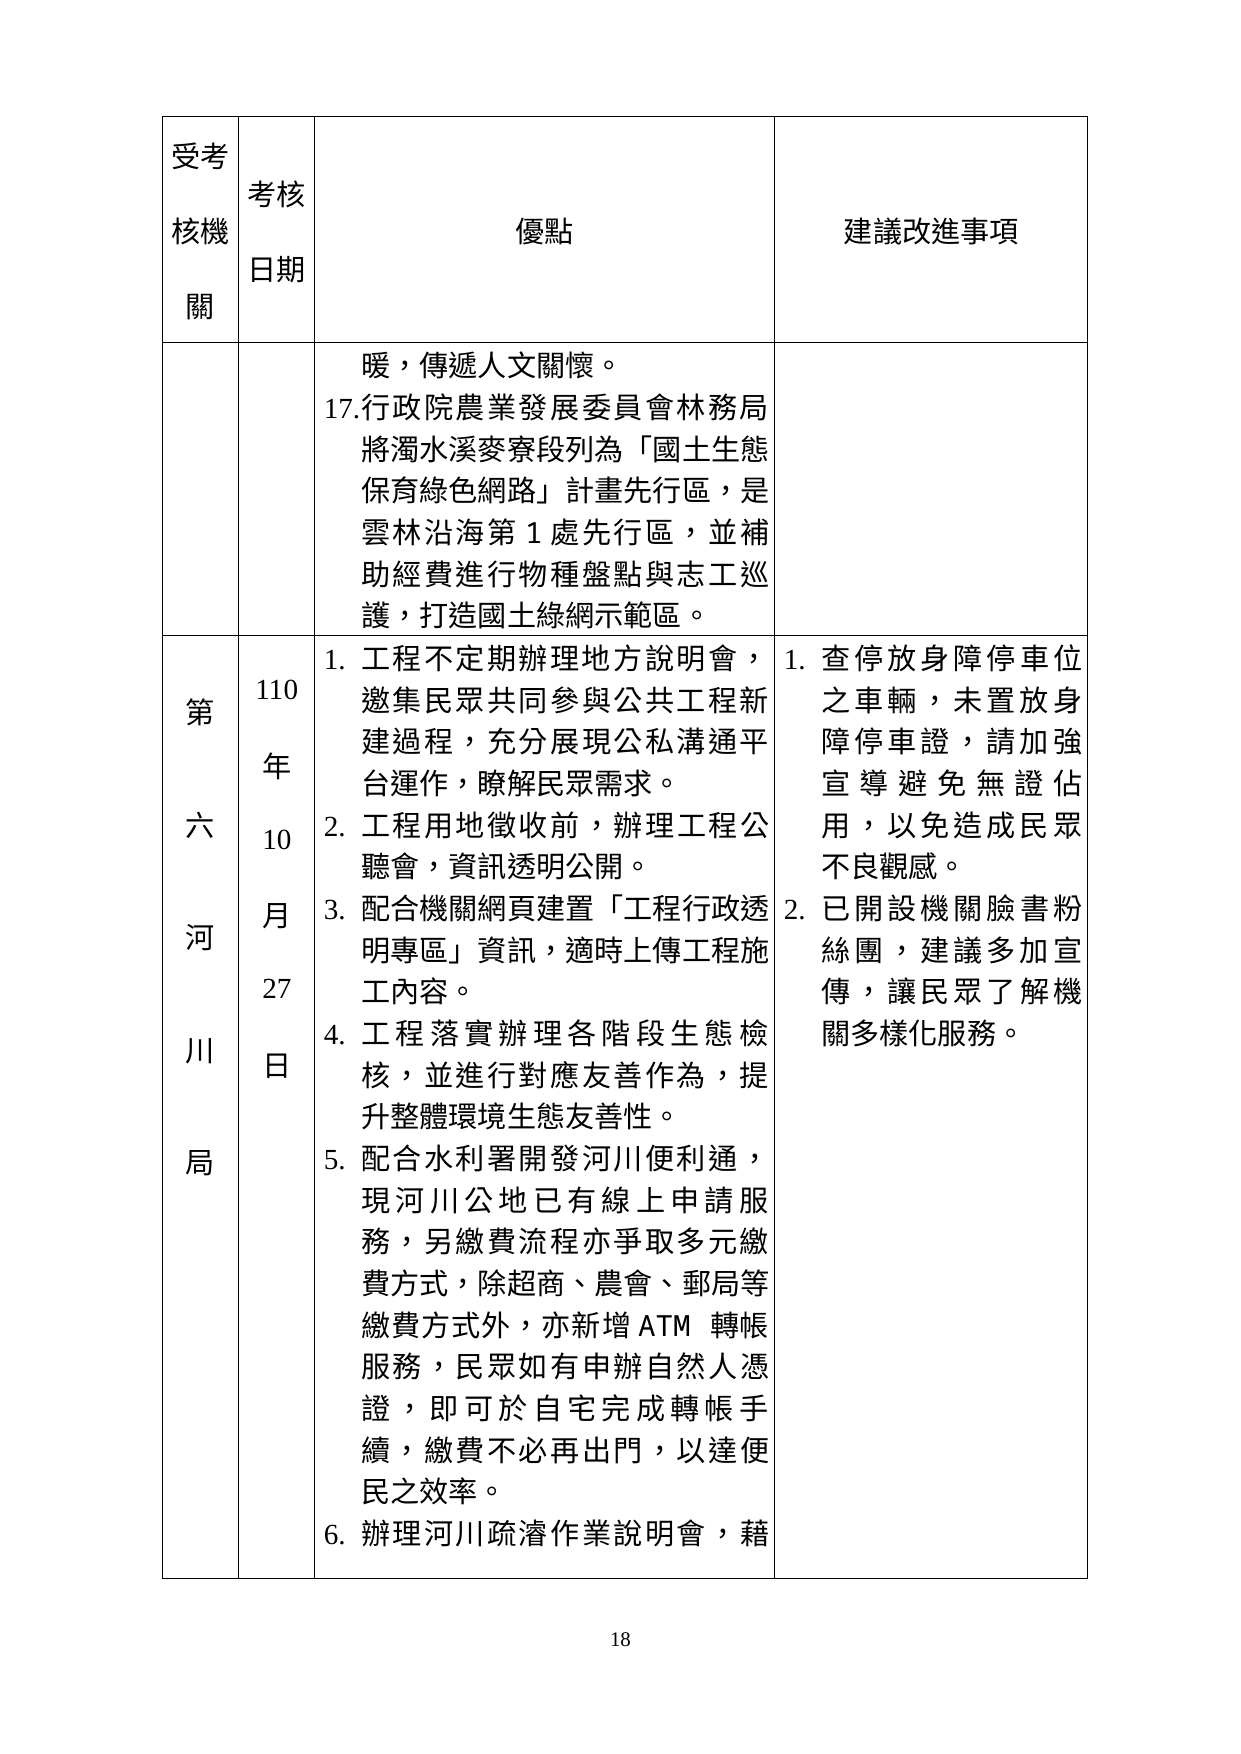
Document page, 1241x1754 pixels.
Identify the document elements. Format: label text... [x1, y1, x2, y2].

table_cell [239, 343, 314, 635]
table_cell 一樓大廳入口處設置河川公地業務全功能窗口櫃檯，安排專人提供諮詢服務，若民眾有進一步疑問，再請該轄管承辦人辦理，將工作有效分工，提升回應民眾效能。 民眾臨櫃申請時，備有電腦螢幕供民眾閱覽查對河川公私地圖籍。 除定期提供下鄉服務外，亦委請鄉公所協助受理民眾案件，節省舟車往返之擾，藉此提升為民服務效能及行政效率。 110年度針對特殊或弱勢族群，提供到點服務，對不識字耆老提供線上代辦服務。 機關網站機提供友善之資訊檢索服務(如：響應式網頁)及相關查詢功能。 主動於機關網站公布服務相關資訊供民眾查詢運用。 開設官方臉書粉絲團，資訊豐富多元且更新頻率高，並創生「本局吉祥物-卓水蜥」圖文並茂帶領讀者更易進入內容，其內容含括：活動辦理情形、宣導政府措施、走讀轄內景點歷史淵源、介紹打卡網美景點、志工法規以及成果表揚等項目，作為多向溝通的平台。 辦理濁水溪下游河段複式斷面維持工程地方說明會，為維護河川公地承租人、地方政府及 NGO團體等之權益，提供最新工程規劃與執行進度，給予民眾作為討論建議時之參考資料。分別以今年度揚塵防制措施執行情形及中長期河川環境營造及配合局內政策需求及說明河川公地回收流程及配套措施為主軸，積極處理揚塵議題。 於汛期前完成盤點各項防汛整備工作，邀轄區各縣市政府、防汛熱點之公所、水保局、林務局、公路總局、台電及召開聯繫會議，全面檢視各項整備工作，並於彰化縣易淹水地區模擬淹水情境進行聯合防災應變演練。宣導可透過【水利署水情APP 】、【防災資訊服務網 】及【濁水溪流域水情中心網站】等智慧防災工具了解水情，避免民眾前往危險淹水地區。 持續檢討精進防汛志工通報機制並進行教育訓練，建置通報平臺，透過分佈各地志工巡視回報現況供即時判斷處置，維護民眾安全。 建置「濁水溪流域智慧管理整合平台」，提供智慧化防汛功能，且近年來新物聯網及AI人工智慧技術與設備之提升，並投入『路面淹水感知器、水位監測站、重要橋梁水位警示系統、無線追蹤粒子沖刷監測、閘門遠端監控及越堤路出入管制、揚塵與橋梁水位警戒看板』等智慧防汛系統，以既有整合之防災系統為基礎，結合最新技術規劃建置濁水溪流域智慧管理平台，全面提升整體防汛及河川管理工作效能，逐步達成智慧化管理之目標。 組成在地諮詢小組積極至地方舉辦共識會議及工作坊，辦理淨灘淨堤等活動，邀請各方代表及當地民眾參與地方事，共同營造優質水環境。 與司法、廉政機關合作成立南投地區砂石廉政平臺，並邀請相關單位於疏濬現地舉辦觀摩活動，試辦導入無人機監控蒐證通報機制，展現透明廉能決心與作為。 展示疏濬資訊系統、河川便利通、河海區排申辦業務便民服務網等作為，並透過科技輔助業務執行，並且將幸福感傳遞到當地居民中，跳脫工程冷冰冰的既定印象，創造地方創生等活絡地方景觀、人文、環境等執行成果，都是機關透過「廉能創新」、「廉能擴散」展現成果的絕佳典範。榮獲法務部廉政署評定為110年度透明晶質獎『特優機關』。 與中區水資源局及社團法人中華民國水利技師公會全國聯合會簽訂合作備忘錄來穩定河道、防減災、保護河堤。 局長帶領了解鄰近教養院童需求，並由同仁自發性募資送暖，傳遞人文關懷。 行政院農業發展委員會林務局將濁水溪麥寮段列為「國土生態保育綠色網路」計畫先行區，是雲林沿海第1處先行區，並補助經費進行物種盤點與志工巡護，打造國土綠網示範區。 [315, 343, 774, 635]
table_header 建議改進事項 [775, 117, 1087, 342]
table_cell 查停放身障停車位之車輛，未置放身障停車證，請加強宣導避免無證佔用，以免造成民眾不良觀感。 已開設機關臉書粉絲團，建議多加宣傳，讓民眾了解機關多樣化服務。 [775, 636, 1087, 1578]
table_cell 工程不定期辦理地方說明會，邀集民眾共同參與公共工程新建過程，充分展現公私溝通平台運作，瞭解民眾需求。 工程用地徵收前，辦理工程公聽會，資訊透明公開。 配合機關網頁建置「工程行政透明專區」資訊，適時上傳工程施工內容。 工程落實辦理各階段生態檢核，並進行對應友善作為，提升整體環境生態友善性。 配合水利署開發河川便利通，現河川公地已有線上申請服務，另繳費流程亦爭取多元繳費方式，除超商、農會、郵局等繳費方式外，亦新增ATM 轉帳服務，民眾如有申辦自然人憑證，即可於自宅完成轉帳手續，繳費不必再出門，以達便民之效率。 辦理河川疏濬作業說明會，藉由民眾參與廣為宣導防治盜採，進而改善河防安全。 臨櫃申辦河川公地種植，圖籍資料連線電腦螢幕供民眾閱覽，方便民眾確認及瞭解河川地籍圖資，避免爾後發生爭議。 提供不定期至西港、七股、安定及安南等區，辦理下鄉服務。 定期辦理護水志工教育訓練、志工表揚大會，並配合水利署辦理各相關政策宣導及誓師大會等活動，完整展現與民眾互通有無以及增進親和度，以提升服務之品質。 強化聯合防災應變能力特於轄區易淹水地區之高雄楠梓消防教育訓練中心舉辦「河川及海岸防汛演練」「區排防汛演練」。 推動精進應變系統，以單一畫面地理整合資訊圖台搭配表列方式展示(現況警戒、 災情資訊、未來預測警戒及防救災資源等)，以利防汛各人員一目瞭然。 12.更新防汛護水志工通報機制標 準作業流程，以及通報平台之 建置，透過志工巡視回報轄區 各災害潛勢地區之現況，具體 判斷並排除該地區異常情形， 充分展現服務專業性。 13.充分公開本局施作工程及徵收 案件網路資訊，讓百姓了解政 府之作為。 14.建立本局臉書粉絲專頁，運用 多元媒體宣導，結合時下風靡 之社交網路平台，有效提高宣 導標的族群對於落實本局水環 境教育愛護河川觀念，擴大議 題宣導效益及本局相關建設、時 事之報導。 [315, 636, 774, 1578]
table_cell 110 年 10 月 27 日 [239, 636, 314, 1578]
table_header 受考核機關 [163, 117, 238, 342]
table_cell [163, 343, 238, 635]
table_cell [775, 343, 1087, 635]
table_header 考核日期 [239, 117, 314, 342]
table_header 優點 [315, 117, 774, 342]
table_cell 第 六 河 川 局 [163, 636, 238, 1578]
